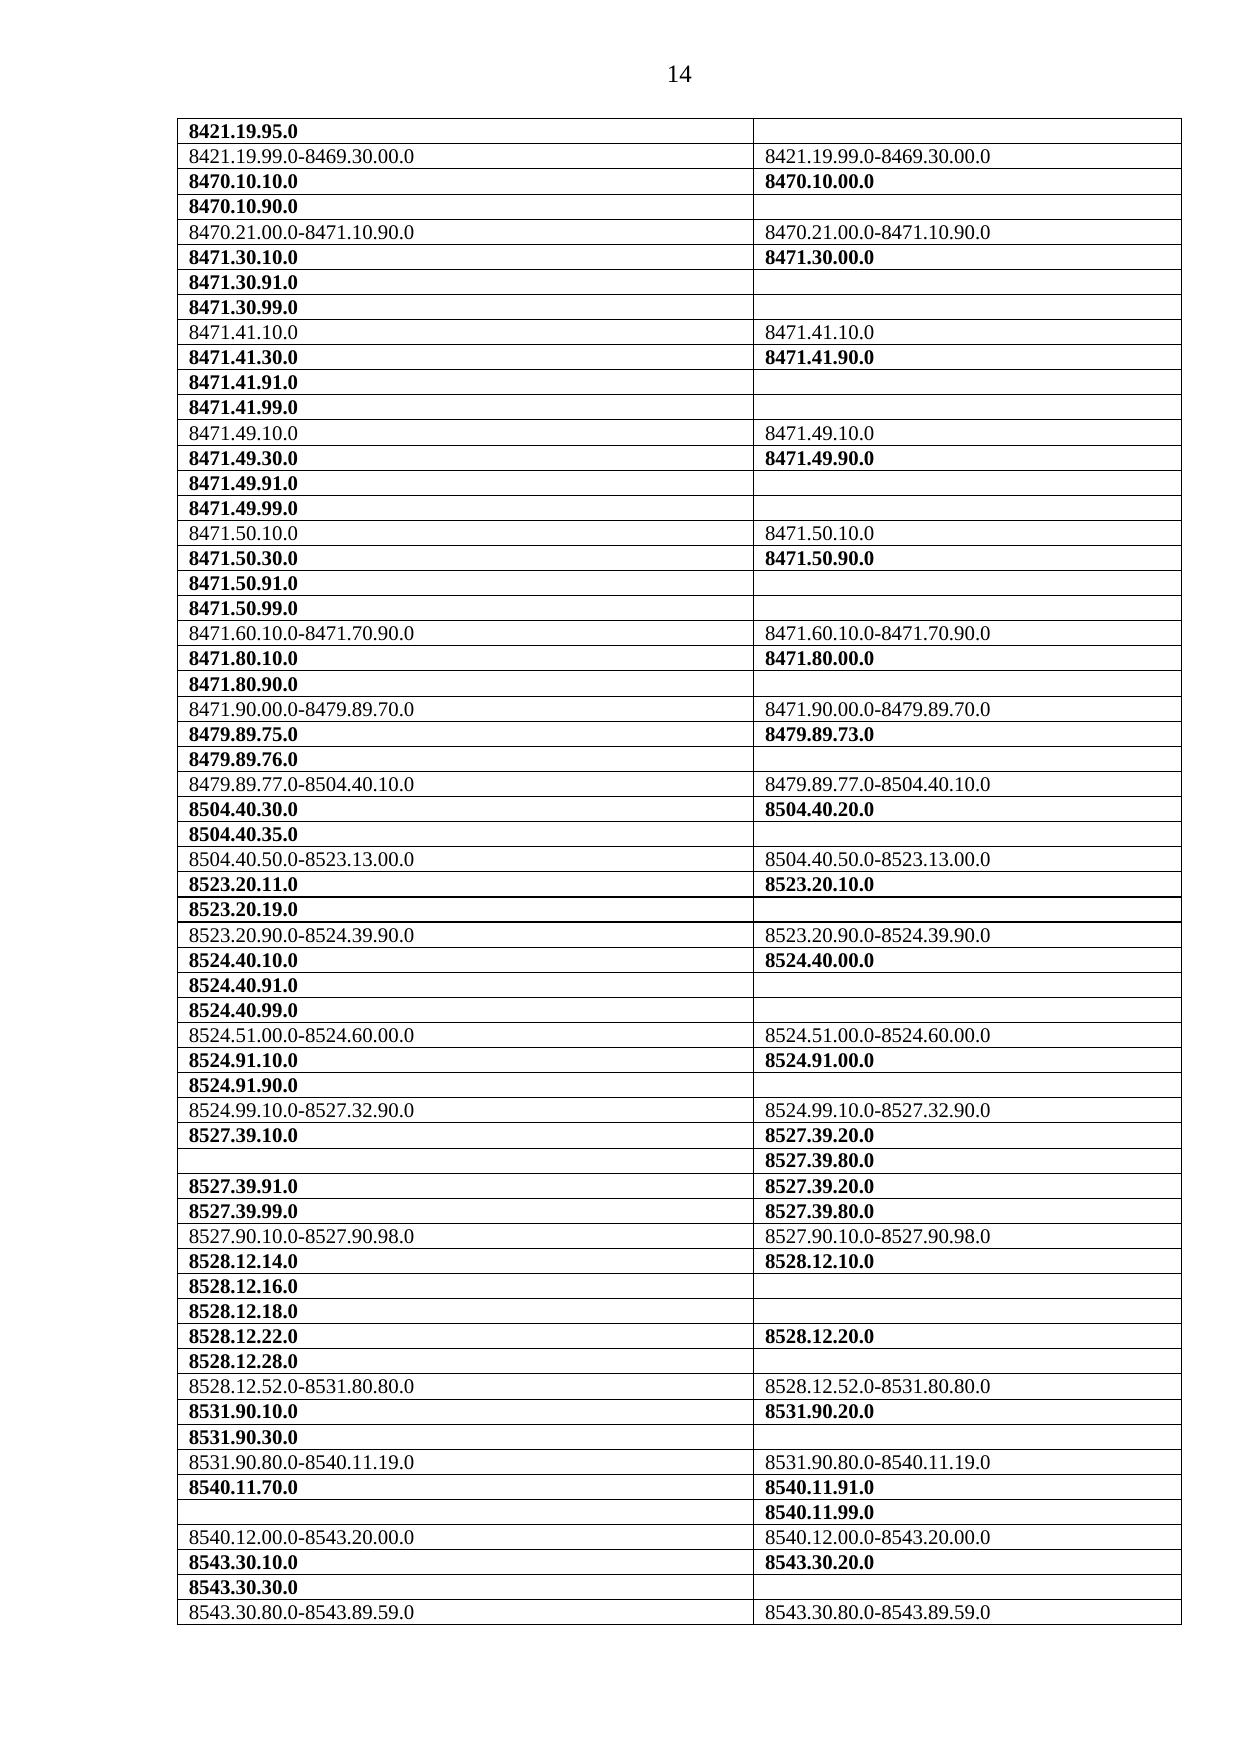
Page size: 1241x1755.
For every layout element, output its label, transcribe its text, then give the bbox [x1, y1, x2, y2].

table_cell [1182, 871, 1192, 896]
table_cell [754, 1575, 1181, 1599]
table_cell [1182, 1223, 1192, 1248]
table_cell [1182, 645, 1192, 670]
table_cell [754, 571, 1181, 595]
table_cell [1182, 319, 1192, 344]
table_cell 8527.39.99.0 [178, 1199, 753, 1223]
table_cell 8528.12.14.0 [178, 1249, 753, 1273]
table_cell 8421.19.99.0-8469.30.00.0 [754, 144, 1181, 168]
table_cell 8471.60.10.0-8471.70.90.0 [754, 621, 1181, 645]
table_cell 8543.30.80.0-8543.89.59.0 [178, 1600, 753, 1624]
table_cell 8524.40.99.0 [178, 998, 753, 1022]
table_cell [1182, 896, 1192, 921]
table_cell [754, 1425, 1181, 1449]
table_cell [754, 596, 1181, 620]
table_cell [1182, 194, 1192, 218]
table_cell 8471.50.10.0 [178, 521, 753, 545]
table_cell [1182, 118, 1192, 143]
table_cell 8471.80.00.0 [754, 646, 1181, 670]
table_cell [1182, 921, 1192, 947]
table_cell 8523.20.10.0 [754, 872, 1181, 896]
table_cell 8543.30.10.0 [178, 1550, 753, 1574]
table_cell [754, 119, 1181, 143]
table_cell [1182, 1198, 1192, 1223]
table_cell [754, 195, 1181, 218]
table_cell 8471.80.90.0 [178, 671, 753, 696]
table_cell 8524.51.00.0-8524.60.00.0 [178, 1023, 753, 1047]
table_cell [1182, 620, 1192, 645]
table_cell 8471.49.30.0 [178, 446, 753, 469]
table_cell [1182, 1599, 1192, 1624]
table_cell [1182, 771, 1192, 796]
table_cell 8543.30.80.0-8543.89.59.0 [754, 1600, 1181, 1624]
table_cell [754, 395, 1181, 419]
table_cell 8524.99.10.0-8527.32.90.0 [754, 1098, 1181, 1122]
table_cell [754, 671, 1181, 696]
table_cell 8524.40.10.0 [178, 948, 753, 972]
table_cell [1182, 696, 1192, 721]
table_cell 8528.12.52.0-8531.80.80.0 [754, 1374, 1181, 1398]
table_cell 8471.30.00.0 [754, 245, 1181, 269]
table_cell [1182, 1323, 1192, 1348]
table_cell [1182, 219, 1192, 244]
table_cell 8471.30.99.0 [178, 295, 753, 319]
table_cell 8531.90.10.0 [178, 1400, 753, 1423]
table_cell [1182, 545, 1192, 570]
table_cell 8470.21.00.0-8471.10.90.0 [178, 220, 753, 244]
table_cell [1182, 1122, 1192, 1147]
table_cell [1182, 1424, 1192, 1449]
table_cell 8524.91.10.0 [178, 1048, 753, 1072]
table_cell [1182, 244, 1192, 269]
table_cell [1182, 947, 1192, 972]
table_cell 8527.39.80.0 [754, 1149, 1181, 1172]
table_cell [1182, 520, 1192, 545]
table_cell 8524.40.00.0 [754, 948, 1181, 972]
table_cell [754, 370, 1181, 394]
table_cell [754, 747, 1181, 771]
table_cell [1182, 1449, 1192, 1474]
table_cell [754, 1299, 1181, 1323]
table_cell [754, 295, 1181, 319]
table_cell 8531.90.80.0-8540.11.19.0 [754, 1450, 1181, 1474]
table_cell [1182, 269, 1192, 294]
table_cell 8524.40.91.0 [178, 973, 753, 997]
table_cell 8479.89.76.0 [178, 747, 753, 771]
table_cell [1182, 1022, 1192, 1047]
table_cell 8528.12.28.0 [178, 1349, 753, 1373]
table_cell [1182, 1298, 1192, 1323]
table_cell [1182, 294, 1192, 319]
table_cell [754, 1349, 1181, 1373]
table_cell 8479.89.73.0 [754, 722, 1181, 746]
table_cell 8471.50.91.0 [178, 571, 753, 595]
table_cell [1182, 972, 1192, 997]
table_cell 8471.60.10.0-8471.70.90.0 [178, 621, 753, 645]
table_cell [1182, 419, 1192, 444]
table_cell [1182, 1549, 1192, 1574]
table_cell 8504.40.30.0 [178, 797, 753, 821]
table_cell 8523.20.90.0-8524.39.90.0 [754, 923, 1181, 947]
table_cell [178, 1149, 753, 1172]
table_cell 8528.12.20.0 [754, 1324, 1181, 1348]
table_cell [1182, 470, 1192, 495]
table_cell 8524.51.00.0-8524.60.00.0 [754, 1023, 1181, 1047]
table_cell 8421.19.99.0-8469.30.00.0 [178, 144, 753, 168]
table_cell 8421.19.95.0 [178, 119, 753, 143]
table_cell [178, 1500, 753, 1524]
table_cell [1182, 821, 1192, 846]
table_cell 8504.40.50.0-8523.13.00.0 [178, 847, 753, 871]
table_cell 8471.50.10.0 [754, 521, 1181, 545]
table_cell [1182, 1148, 1192, 1172]
table_cell [1182, 143, 1192, 168]
table_cell 8471.49.10.0 [178, 420, 753, 444]
table_cell 8471.50.90.0 [754, 546, 1181, 570]
table_cell 8527.39.10.0 [178, 1123, 753, 1147]
table_cell [1182, 1248, 1192, 1273]
table_cell 8471.49.90.0 [754, 446, 1181, 469]
table_cell 8470.10.10.0 [178, 169, 753, 193]
table_cell 8479.89.75.0 [178, 722, 753, 746]
table_cell [1182, 1499, 1192, 1524]
table_cell [754, 471, 1181, 495]
table_cell [1182, 1273, 1192, 1298]
table_cell 8527.39.20.0 [754, 1174, 1181, 1198]
table_cell 8527.90.10.0-8527.90.98.0 [178, 1224, 753, 1248]
table_cell 8543.30.30.0 [178, 1575, 753, 1599]
table_cell [1182, 445, 1192, 469]
table_cell [1182, 846, 1192, 871]
table_cell [754, 898, 1181, 921]
table_cell 8471.49.99.0 [178, 496, 753, 520]
table_cell [1182, 394, 1192, 419]
table_cell [1182, 1399, 1192, 1423]
table_cell 8471.90.00.0-8479.89.70.0 [178, 697, 753, 721]
table_cell 8471.41.91.0 [178, 370, 753, 394]
table_cell [1182, 344, 1192, 369]
table_cell 8479.89.77.0-8504.40.10.0 [754, 772, 1181, 796]
table_cell 8540.11.91.0 [754, 1475, 1181, 1499]
table_cell [754, 270, 1181, 294]
table_cell 8527.39.91.0 [178, 1174, 753, 1198]
table_cell 8540.12.00.0-8543.20.00.0 [754, 1525, 1181, 1549]
table_cell [1182, 670, 1192, 696]
table_cell [1182, 1574, 1192, 1599]
table_cell 8523.20.90.0-8524.39.90.0 [178, 923, 753, 947]
table_cell [754, 998, 1181, 1022]
table_cell [1182, 1474, 1192, 1499]
table_cell 8531.90.80.0-8540.11.19.0 [178, 1450, 753, 1474]
table_cell [1182, 595, 1192, 620]
table_cell 8471.49.10.0 [754, 420, 1181, 444]
table_cell 8523.20.11.0 [178, 872, 753, 896]
table_cell 8471.90.00.0-8479.89.70.0 [754, 697, 1181, 721]
table_cell 8528.12.52.0-8531.80.80.0 [178, 1374, 753, 1398]
table_cell 8470.10.90.0 [178, 195, 753, 218]
table_cell 8528.12.10.0 [754, 1249, 1181, 1273]
table_cell 8528.12.16.0 [178, 1274, 753, 1298]
table_cell 8504.40.35.0 [178, 822, 753, 846]
table_cell [1182, 1373, 1192, 1398]
table_cell [1182, 1047, 1192, 1072]
table_cell 8531.90.20.0 [754, 1400, 1181, 1423]
table_cell [1182, 570, 1192, 595]
table_cell [754, 1274, 1181, 1298]
table_cell [754, 496, 1181, 520]
table_cell 8528.12.22.0 [178, 1324, 753, 1348]
table_cell 8470.21.00.0-8471.10.90.0 [754, 220, 1181, 244]
table_cell [1182, 721, 1192, 746]
table_cell 8527.39.80.0 [754, 1199, 1181, 1223]
table_cell [1182, 1524, 1192, 1549]
table_cell 8531.90.30.0 [178, 1425, 753, 1449]
table_cell [754, 822, 1181, 846]
table_cell [1182, 168, 1192, 193]
table_cell 8543.30.20.0 [754, 1550, 1181, 1574]
table_cell 8471.30.91.0 [178, 270, 753, 294]
table_cell 8504.40.20.0 [754, 797, 1181, 821]
table_cell 8540.12.00.0-8543.20.00.0 [178, 1525, 753, 1549]
table_cell [1182, 1097, 1192, 1122]
table_cell 8540.11.70.0 [178, 1475, 753, 1499]
table_cell [1182, 1072, 1192, 1097]
table_cell 8540.11.99.0 [754, 1500, 1181, 1524]
table_cell 8471.41.30.0 [178, 345, 753, 369]
table_cell 8524.91.00.0 [754, 1048, 1181, 1072]
table_cell 8471.41.10.0 [178, 320, 753, 344]
table_cell [1182, 369, 1192, 394]
table_cell 8524.91.90.0 [178, 1073, 753, 1097]
table_cell 8524.99.10.0-8527.32.90.0 [178, 1098, 753, 1122]
table_cell 8471.30.10.0 [178, 245, 753, 269]
table_cell [1182, 796, 1192, 821]
table_cell 8527.90.10.0-8527.90.98.0 [754, 1224, 1181, 1248]
table_cell [1182, 1173, 1192, 1198]
table_cell [1182, 746, 1192, 771]
table_cell 8479.89.77.0-8504.40.10.0 [178, 772, 753, 796]
table_cell [1182, 495, 1192, 520]
table_cell [1182, 997, 1192, 1022]
table_cell 8471.50.99.0 [178, 596, 753, 620]
table_cell 8471.41.90.0 [754, 345, 1181, 369]
table_cell 8471.50.30.0 [178, 546, 753, 570]
table_cell [754, 973, 1181, 997]
table_cell 8470.10.00.0 [754, 169, 1181, 193]
table_cell 8471.80.10.0 [178, 646, 753, 670]
table_cell [1182, 1348, 1192, 1373]
table_cell 8504.40.50.0-8523.13.00.0 [754, 847, 1181, 871]
table_cell 8471.41.99.0 [178, 395, 753, 419]
table_cell [754, 1073, 1181, 1097]
table_cell 8523.20.19.0 [178, 898, 753, 921]
table_cell 8527.39.20.0 [754, 1123, 1181, 1147]
table_cell 8471.49.91.0 [178, 471, 753, 495]
table_cell 8471.41.10.0 [754, 320, 1181, 344]
table_cell 8528.12.18.0 [178, 1299, 753, 1323]
